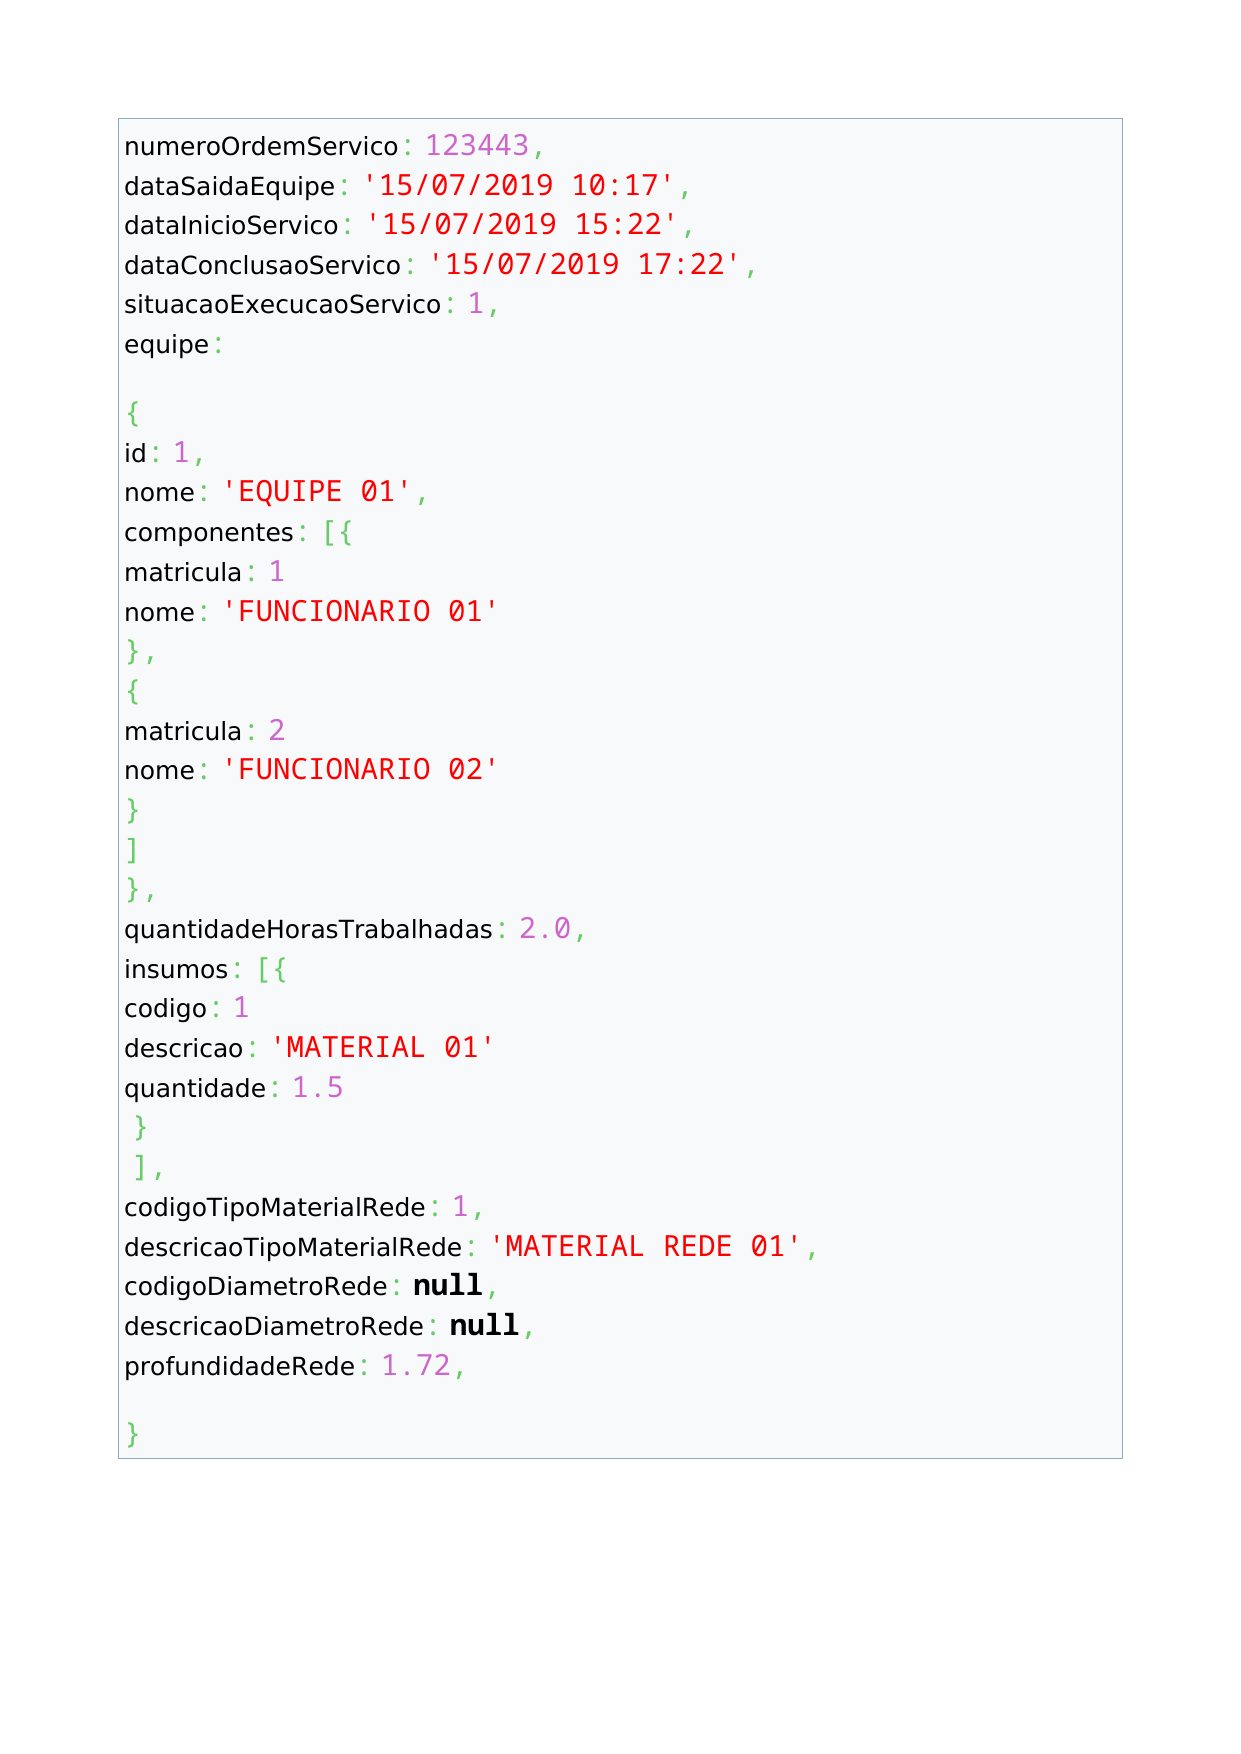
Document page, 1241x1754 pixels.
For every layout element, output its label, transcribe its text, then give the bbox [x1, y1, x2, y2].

table_header numeroOrdemServico: 123443, dataSaidaEquipe: '15/07/2019 10:17', dataInicioServico: '15/07/2019 15:22', dataConclusaoServico: '15/07/2019 17:22', situacaoExecucaoServico: 1, equipe: { id: 1, nome: 'EQUIPE 01', componentes: [{ matricula: 1 nome: 'FUNCIONARIO 01' }, { matricula: 2 nome: 'FUNCIONARIO 02' } ] }, quantidadeHorasTrabalhadas: 2.0, insumos: [{ codigo: 1 descricao: 'MATERIAL 01' quantidade: 1.5 } ], codigoTipoMaterialRede: 1, descricaoTipoMaterialRede: 'MATERIAL REDE 01', codigoDiametroRede: null, descricaoDiametroRede: null, profundidadeRede: 1.72, } [119, 119, 1122, 1458]
